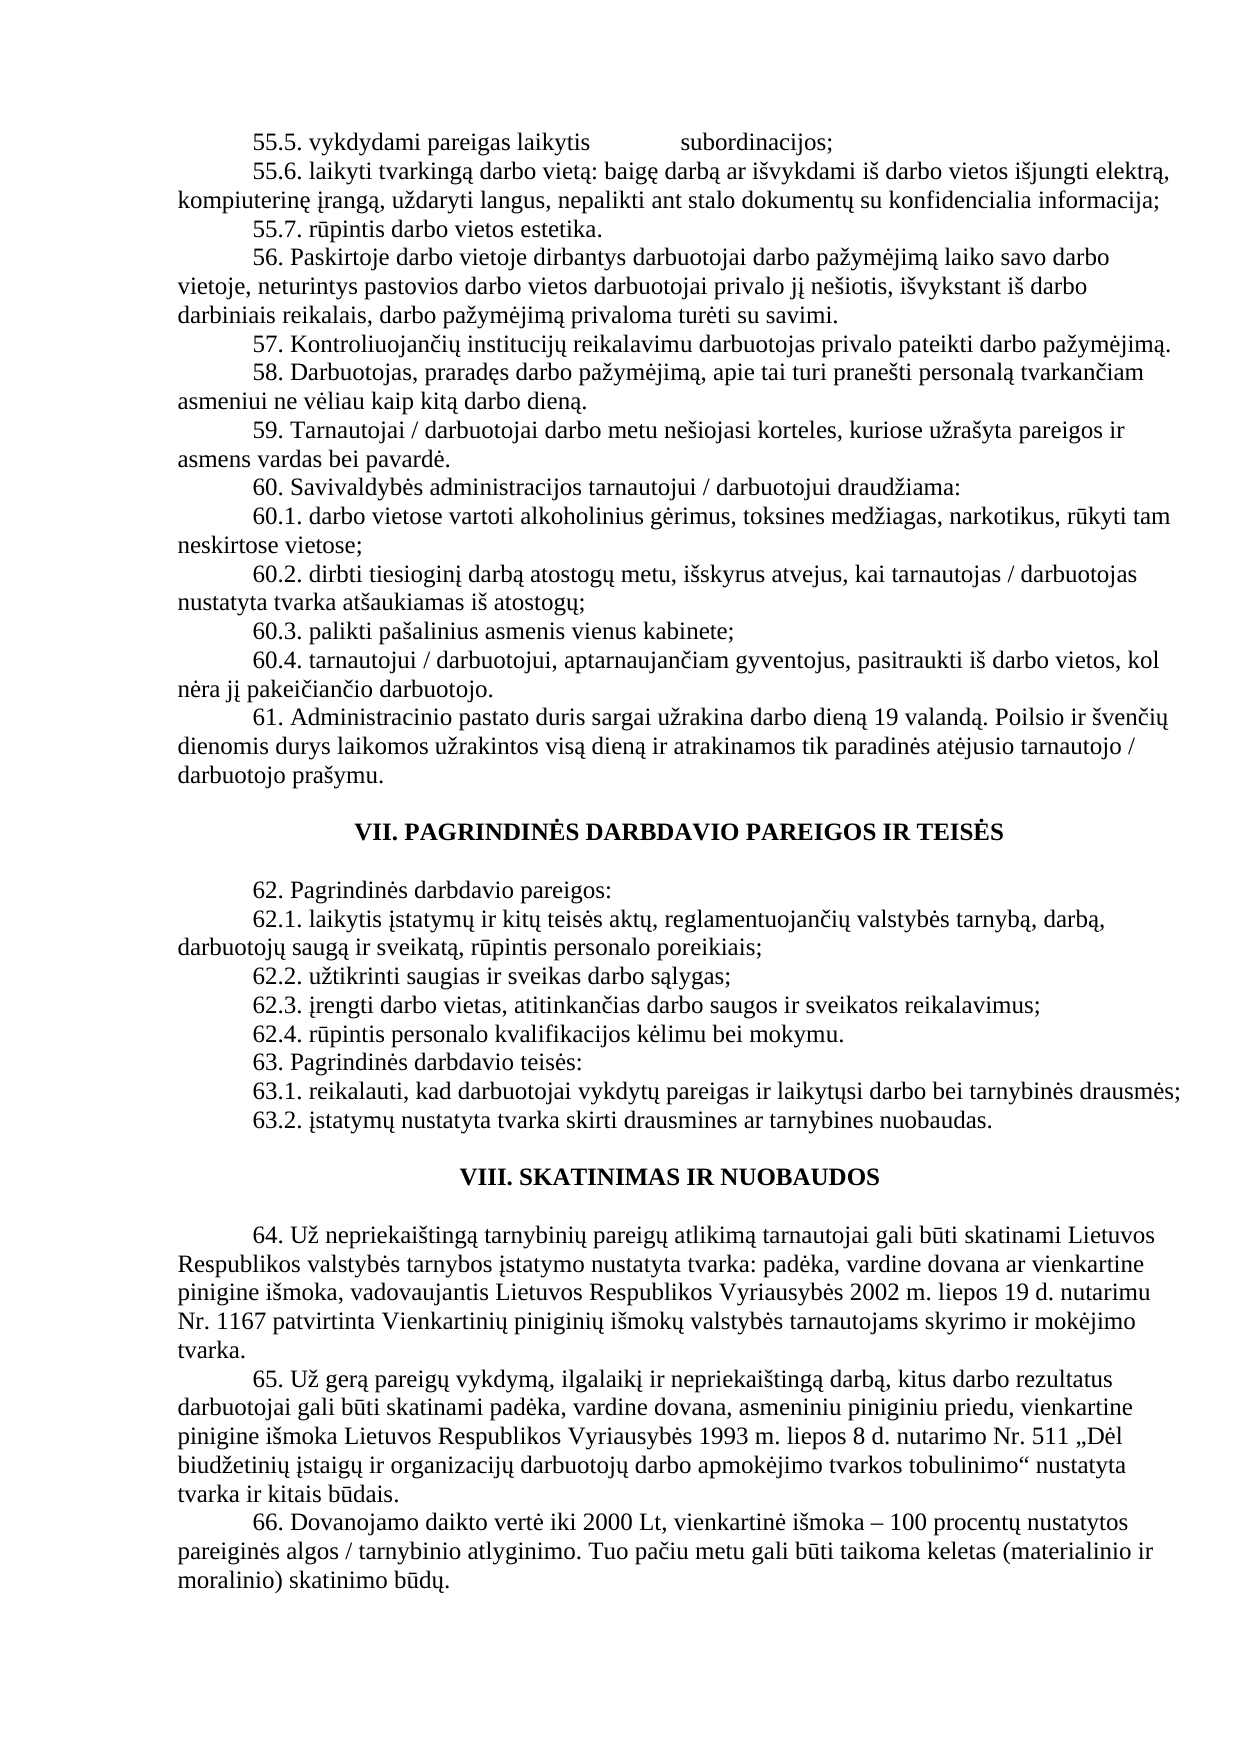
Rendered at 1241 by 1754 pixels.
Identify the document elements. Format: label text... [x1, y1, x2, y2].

text VII. PAGRINDINĖS DARBDAVIO PAREIGOS IR TEISĖS [177, 817, 1181, 846]
text 56. Paskirtoje darbo vietoje dirbantys darbuotojai darbo pažymėjimą laiko savo darbo vietoje, neturintys pastovios darbo vietos darbuotojai privalo jį nešiotis, išvykstant iš darbo darbiniais reikalais, darbo pažymėjimą privaloma turėti su savimi. [177, 242, 1181, 329]
text 65. Už gerą pareigų vykdymą, ilgalaikį ir nepriekaištingą darbą, kitus darbo rezultatus darbuotojai gali būti skatinami padėka, vardine dovana, asmeniniu piniginiu priedu, vienkartine pinigine išmoka Lietuvos Respublikos Vyriausybės 1993 m. liepos 8 d. nutarimo Nr. 511 „Dėl biudžetinių įstaigų ir organizacijų darbuotojų darbo apmokėjimo tvarkos tobulinimo“ nustatyta tvarka ir kitais būdais. [177, 1364, 1181, 1507]
text 63. Pagrindinės darbdavio teisės: [177, 1047, 1181, 1076]
text 66. Dovanojamo daikto vertė iki 2000 Lt, vienkartinė išmoka – 100 procentų nustatytos pareiginės algos / tarnybinio atlyginimo. Tuo pačiu metu gali būti taikoma keletas (materialinio ir moralinio) skatinimo būdų. [177, 1507, 1181, 1594]
text 62. Pagrindinės darbdavio pareigos: [162, 875, 1181, 904]
text 60.4. tarnautojui / darbuotojui, aptarnaujančiam gyventojus, pasitraukti iš darbo vietos, kol nėra jį pakeičiančio darbuotojo. [177, 645, 1181, 702]
text VIII. SKATINIMAS IR NUOBAUDOS [158, 1162, 1181, 1191]
text 55.6. laikyti tvarkingą darbo vietą: baigę darbą ar išvykdami iš darbo vietos išjungti elektrą, kompiuterinę įrangą, uždaryti langus, nepalikti ant stalo dokumentų su konfidencialia informacija; [177, 156, 1181, 214]
text 62.2. užtikrinti saugias ir sveikas darbo sąlygas; [162, 961, 1181, 990]
text 58. Darbuotojas, praradęs darbo pažymėjimą, apie tai turi pranešti personalą tvarkančiam asmeniui ne vėliau kaip kitą darbo dieną. [177, 357, 1181, 415]
text 61. Administracinio pastato duris sargai užrakina darbo dieną 19 valandą. Poilsio ir švenčių dienomis durys laikomos užrakintos visą dieną ir atrakinamos tik paradinės atėjusio tarnautojo / darbuotojo prašymu. [177, 702, 1181, 789]
text 55.7. rūpintis darbo vietos estetika. [177, 214, 1181, 242]
text 60.3. palikti pašalinius asmenis vienus kabinete; [177, 616, 1181, 645]
text 60. Savivaldybės administracijos tarnautojui / darbuotojui draudžiama: [177, 472, 1181, 501]
text 62.3. įrengti darbo vietas, atitinkančias darbo saugos ir sveikatos reikalavimus; [162, 990, 1181, 1019]
text 63.2. įstatymų nustatyta tvarka skirti drausmines ar tarnybines nuobaudas. [162, 1105, 1181, 1134]
text 60.2. dirbti tiesioginį darbą atostogų metu, išskyrus atvejus, kai tarnautojas / darbuotojas nustatyta tvarka atšaukiamas iš atostogų; [177, 559, 1181, 616]
text 60.1. darbo vietose vartoti alkoholinius gėrimus, toksines medžiagas, narkotikus, rūkyti tam neskirtose vietose; [177, 501, 1181, 559]
text 63.1. reikalauti, kad darbuotojai vykdytų pareigas ir laikytųsi darbo bei tarnybinės drausmės; [162, 1076, 1181, 1105]
text 57. Kontroliuojančių institucijų reikalavimu darbuotojas privalo pateikti darbo pažymėjimą. [177, 329, 1181, 357]
text 59. Tarnautojai / darbuotojai darbo metu nešiojasi korteles, kuriose užrašyta pareigos ir asmens vardas bei pavardė. [177, 415, 1181, 472]
text 62.4. rūpintis personalo kvalifikacijos kėlimu bei mokymu. [162, 1019, 1181, 1047]
text 55.5. vykdydami pareigas laikytis subordinacijos; [177, 127, 1181, 156]
text 64. Už nepriekaištingą tarnybinių pareigų atlikimą tarnautojai gali būti skatinami Lietuvos Respublikos valstybės tarnybos įstatymo nustatyta tvarka: padėka, vardine dovana ar vienkartine pinigine išmoka, vadovaujantis Lietuvos Respublikos Vyriausybės 2002 m. liepos 19 d. nutarimu Nr. 1167 patvirtinta Vienkartinių piniginių išmokų valstybės tarnautojams skyrimo ir mokėjimo tvarka. [177, 1220, 1181, 1364]
text 62.1. laikytis įstatymų ir kitų teisės aktų, reglamentuojančių valstybės tarnybą, darbą, darbuotojų saugą ir sveikatą, rūpintis personalo poreikiais; [177, 904, 1181, 961]
